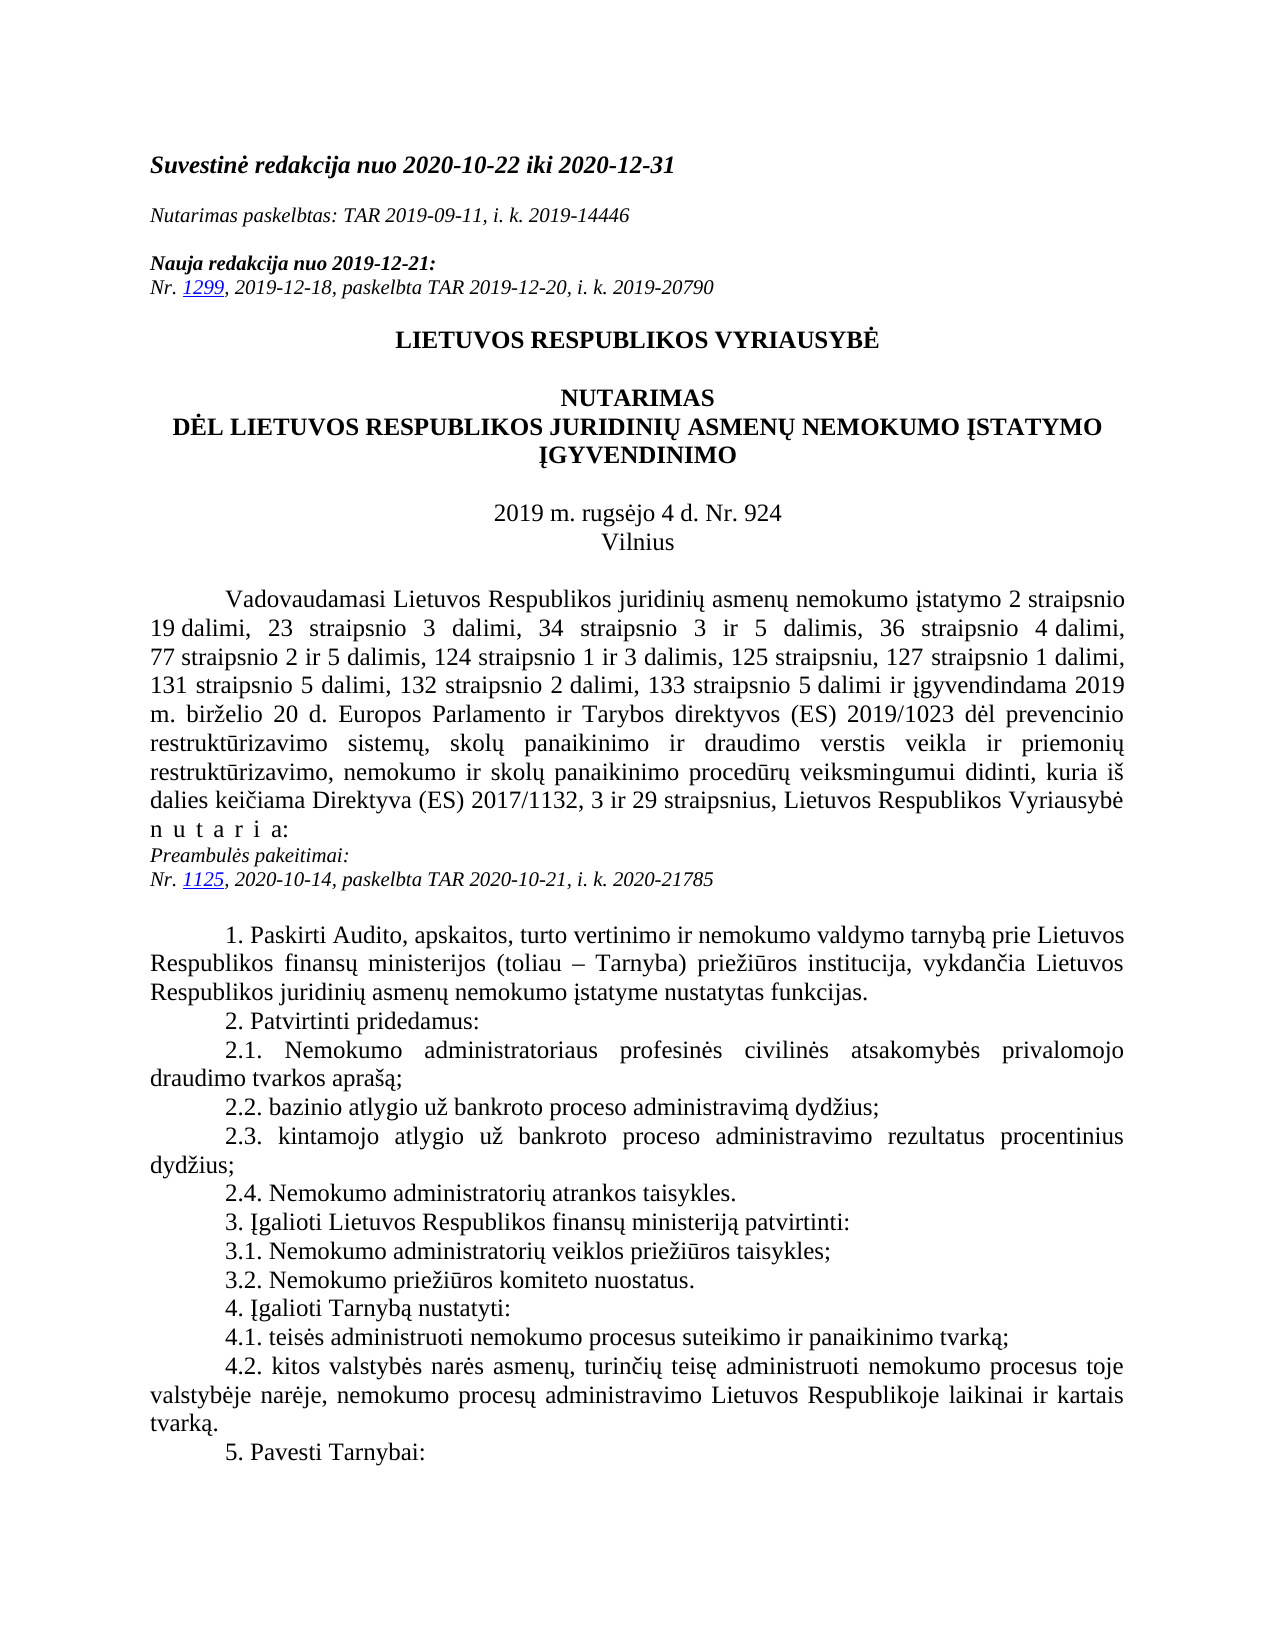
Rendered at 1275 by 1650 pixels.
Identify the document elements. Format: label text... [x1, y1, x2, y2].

text 3. Įgalioti Lietuvos Respublikos finansų ministeriją patvirtinti: [150, 1207, 1125, 1236]
text NUTARIMAS [150, 383, 1125, 412]
text 1. Paskirti Audito, apskaitos, turto vertinimo ir nemokumo valdymo tarnybą prie Lietuvos Respublikos finansų ministerijos (toliau – Tarnyba) priežiūros institucija, vykdančia Lietuvos Respublikos juridinių asmenų nemokumo įstatyme nustatytas funkcijas. [150, 920, 1125, 1006]
text Nr. 1299, 2019-12-18, paskelbta TAR 2019-12-20, i. k. 2019-20790 [150, 275, 1125, 299]
text 3.2. Nemokumo priežiūros komiteto nuostatus. [150, 1265, 1125, 1293]
text 2019 m. rugsėjo 4 d. Nr. 924 [150, 498, 1125, 527]
text Vadovaudamasi Lietuvos Respublikos juridinių asmenų nemokumo įstatymo 2 straipsnio 19 dalimi, 23 straipsnio 3 dalimi, 34 straipsnio 3 ir 5 dalimis, 36 straipsnio 4 dalimi, 77 straipsnio 2 ir 5 dalimis, 124 straipsnio 1 ir 3 dalimis, 125 straipsniu, 127 straipsnio 1 dalimi, 131 straipsnio 5 dalimi, 132 straipsnio 2 dalimi, 133 straipsnio 5 dalimi ir įgyvendindama 2019 m. birželio 20 d. Europos Parlamento ir Tarybos direktyvos (ES) 2019/1023 dėl prevencinio restruktūrizavimo sistemų, skolų panaikinimo ir draudimo verstis veikla ir priemonių restruktūrizavimo, nemokumo ir skolų panaikinimo procedūrų veiksmingumui didinti, kuria iš dalies keičiama Direktyva (ES) 2017/1132, 3 ir 29 straipsnius, Lietuvos Respublikos Vyriausybė nutaria: [150, 584, 1125, 843]
text Nr. 1125, 2020-10-14, paskelbta TAR 2020-10-21, i. k. 2020-21785 [150, 867, 1125, 891]
text Nauja redakcija nuo 2019-12-21: [150, 251, 1125, 275]
text DĖL LIETUVOS RESPUBLIKOS JURIDINIŲ ASMENŲ NEMOKUMO ĮSTATYMO ĮGYVENDINIMO [150, 412, 1125, 469]
text LIETUVOS RESPUBLIKOS VYRIAUSYBĖ [150, 325, 1125, 354]
text Preambulės pakeitimai: [150, 843, 1125, 867]
text 4.2. kitos valstybės narės asmenų, turinčių teisę administruoti nemokumo procesus toje valstybėje narėje, nemokumo procesų administravimo Lietuvos Respublikoje laikinai ir kartais tvarką. [150, 1351, 1125, 1437]
text 2.3. kintamojo atlygio už bankroto proceso administravimo rezultatus procentinius dydžius; [150, 1121, 1125, 1178]
text Vilnius [150, 527, 1125, 555]
text 2.4. Nemokumo administratorių atrankos taisykles. [150, 1178, 1125, 1207]
text 4.1. teisės administruoti nemokumo procesus suteikimo ir panaikinimo tvarką; [150, 1322, 1125, 1351]
text 2. Patvirtinti pridedamus: [150, 1006, 1125, 1035]
text 2.2. bazinio atlygio už bankroto proceso administravimą dydžius; [150, 1092, 1125, 1121]
text 5. Pavesti Tarnybai: [150, 1437, 1125, 1466]
text 2.1. Nemokumo administratoriaus profesinės civilinės atsakomybės privalomojo draudimo tvarkos aprašą; [150, 1035, 1125, 1092]
text 4. Įgalioti Tarnybą nustatyti: [150, 1293, 1125, 1322]
text Nutarimas paskelbtas: TAR 2019-09-11, i. k. 2019-14446 [150, 203, 1125, 227]
text 3.1. Nemokumo administratorių veiklos priežiūros taisykles; [150, 1236, 1125, 1265]
text Suvestinė redakcija nuo 2020-10-22 iki 2020-12-31 [150, 150, 1125, 179]
